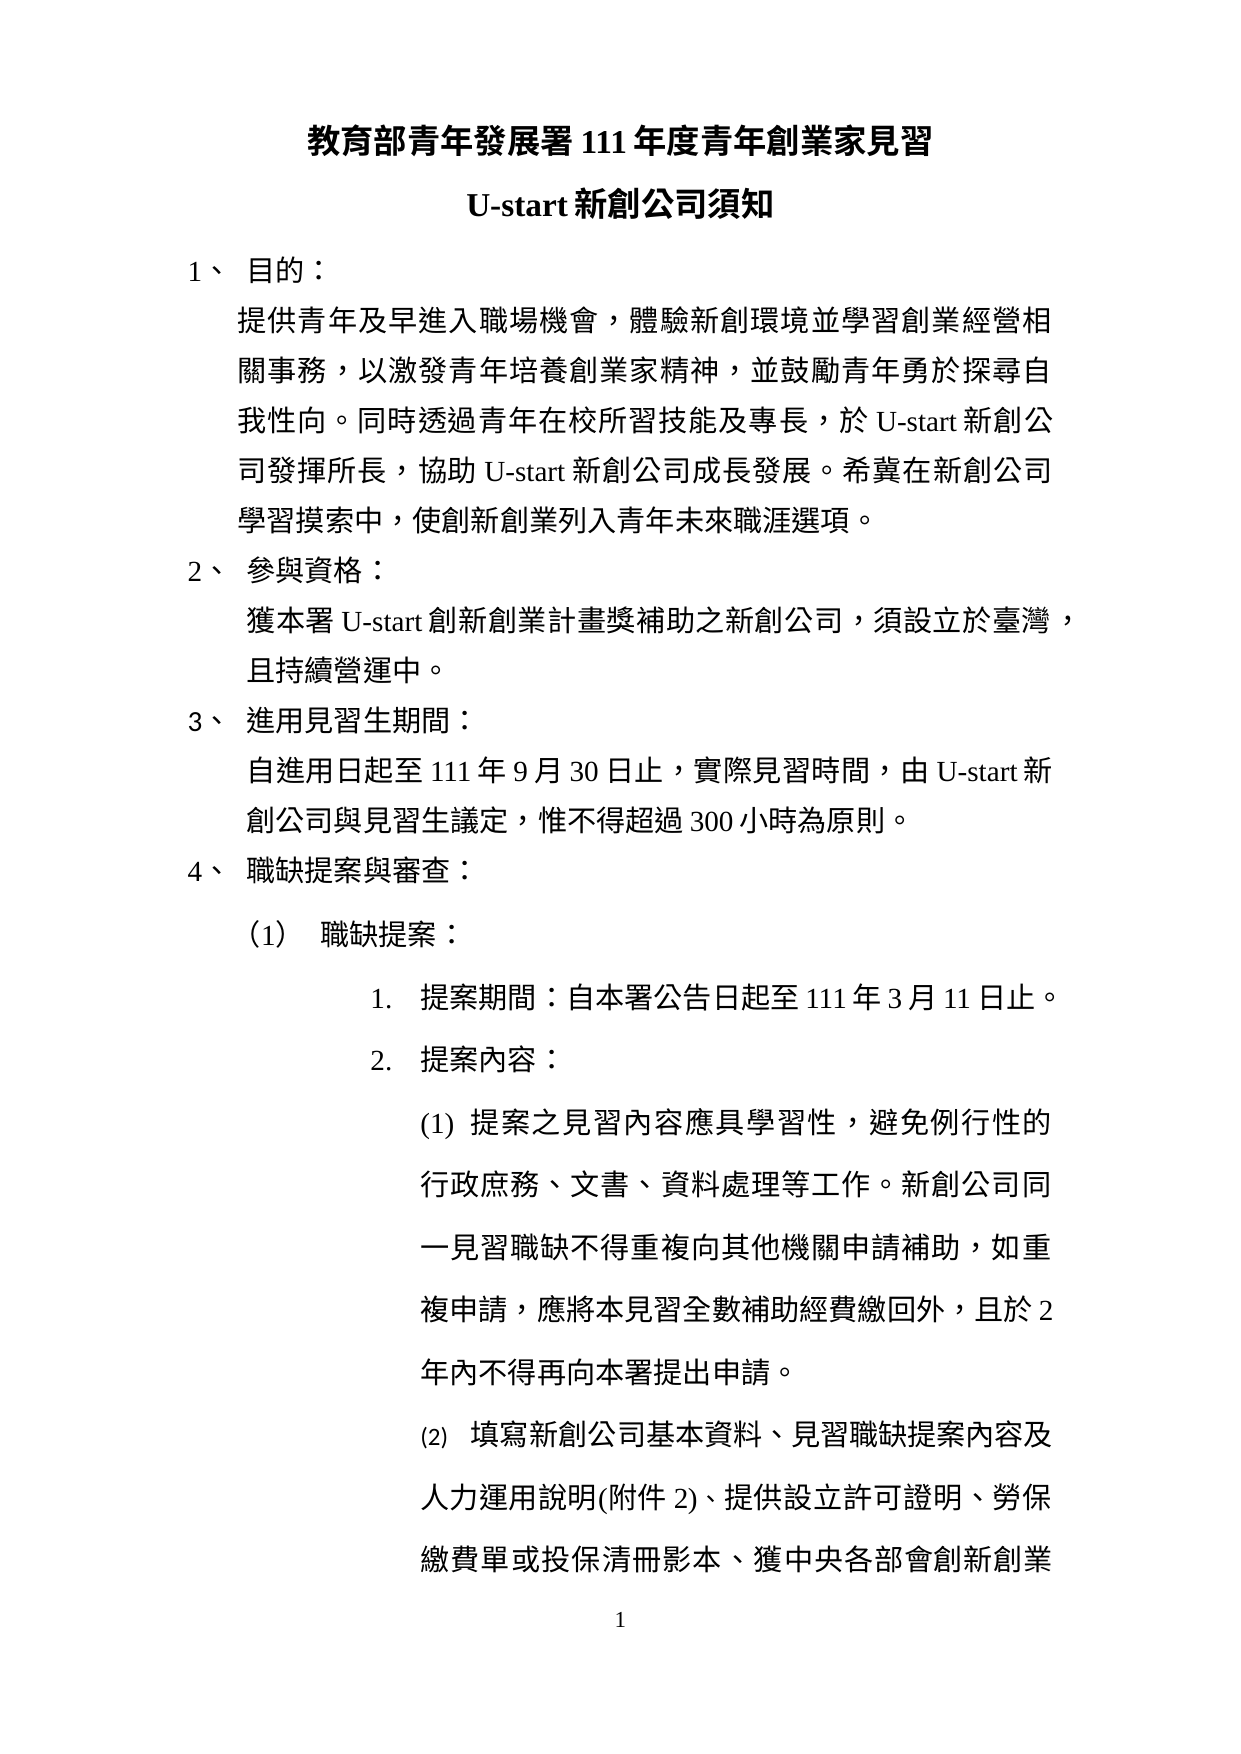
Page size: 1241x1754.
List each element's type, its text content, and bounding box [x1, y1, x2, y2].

text 教育部青年發展署111年度青年創業家見習 [187, 97, 1053, 160]
list 目的： [187, 241, 1053, 291]
list 參與資格： [187, 541, 1053, 591]
list 進用見習生期間： [187, 691, 1053, 741]
list 提案之見習內容應具學習性，避免例行性的行政庶務、文書、資料處理等工作。新創公司同一見習職缺不得重複向其他機關申請補助，如重複申請，應將本見習全數補助經費繳回外，且於2年內不得再向本署提出申請。 [420, 1079, 1053, 1391]
text 提供青年及早進入職場機會，體驗新創環境並學習創業經營相關事務，以激發青年培養創業家精神，並鼓勵青年勇於探尋自我性向。同時透過青年在校所習技能及專長，於U-start新創公司發揮所長，協助U-start新創公司成長發展。希冀在新創公司學習摸索中，使創新創業列入青年未來職涯選項。 [237, 291, 1053, 541]
list 職缺提案： [232, 891, 1053, 954]
list 提案內容： [370, 1016, 1053, 1079]
text 自進用日起至111年9月30日止，實際見習時間，由U-start新創公司與見習生議定，惟不得超過300小時為原則。 [246, 741, 1053, 841]
list 職缺提案與審查： [187, 841, 1053, 891]
text U-start新創公司須知 [187, 160, 1053, 222]
list 填寫新創公司基本資料、見習職缺提案內容及人力運用說明(附件2)、提供設立許可證明、勞保繳費單或投保清冊影本、獲中央各部會創新創業 [420, 1391, 1053, 1579]
text 獲本署U-start創新創業計畫獎補助之新創公司，須設立於臺灣，且持續營運中。 [246, 591, 1053, 691]
list 提案期間：自本署公告日起至111年3月11日止。 [370, 954, 1053, 1016]
